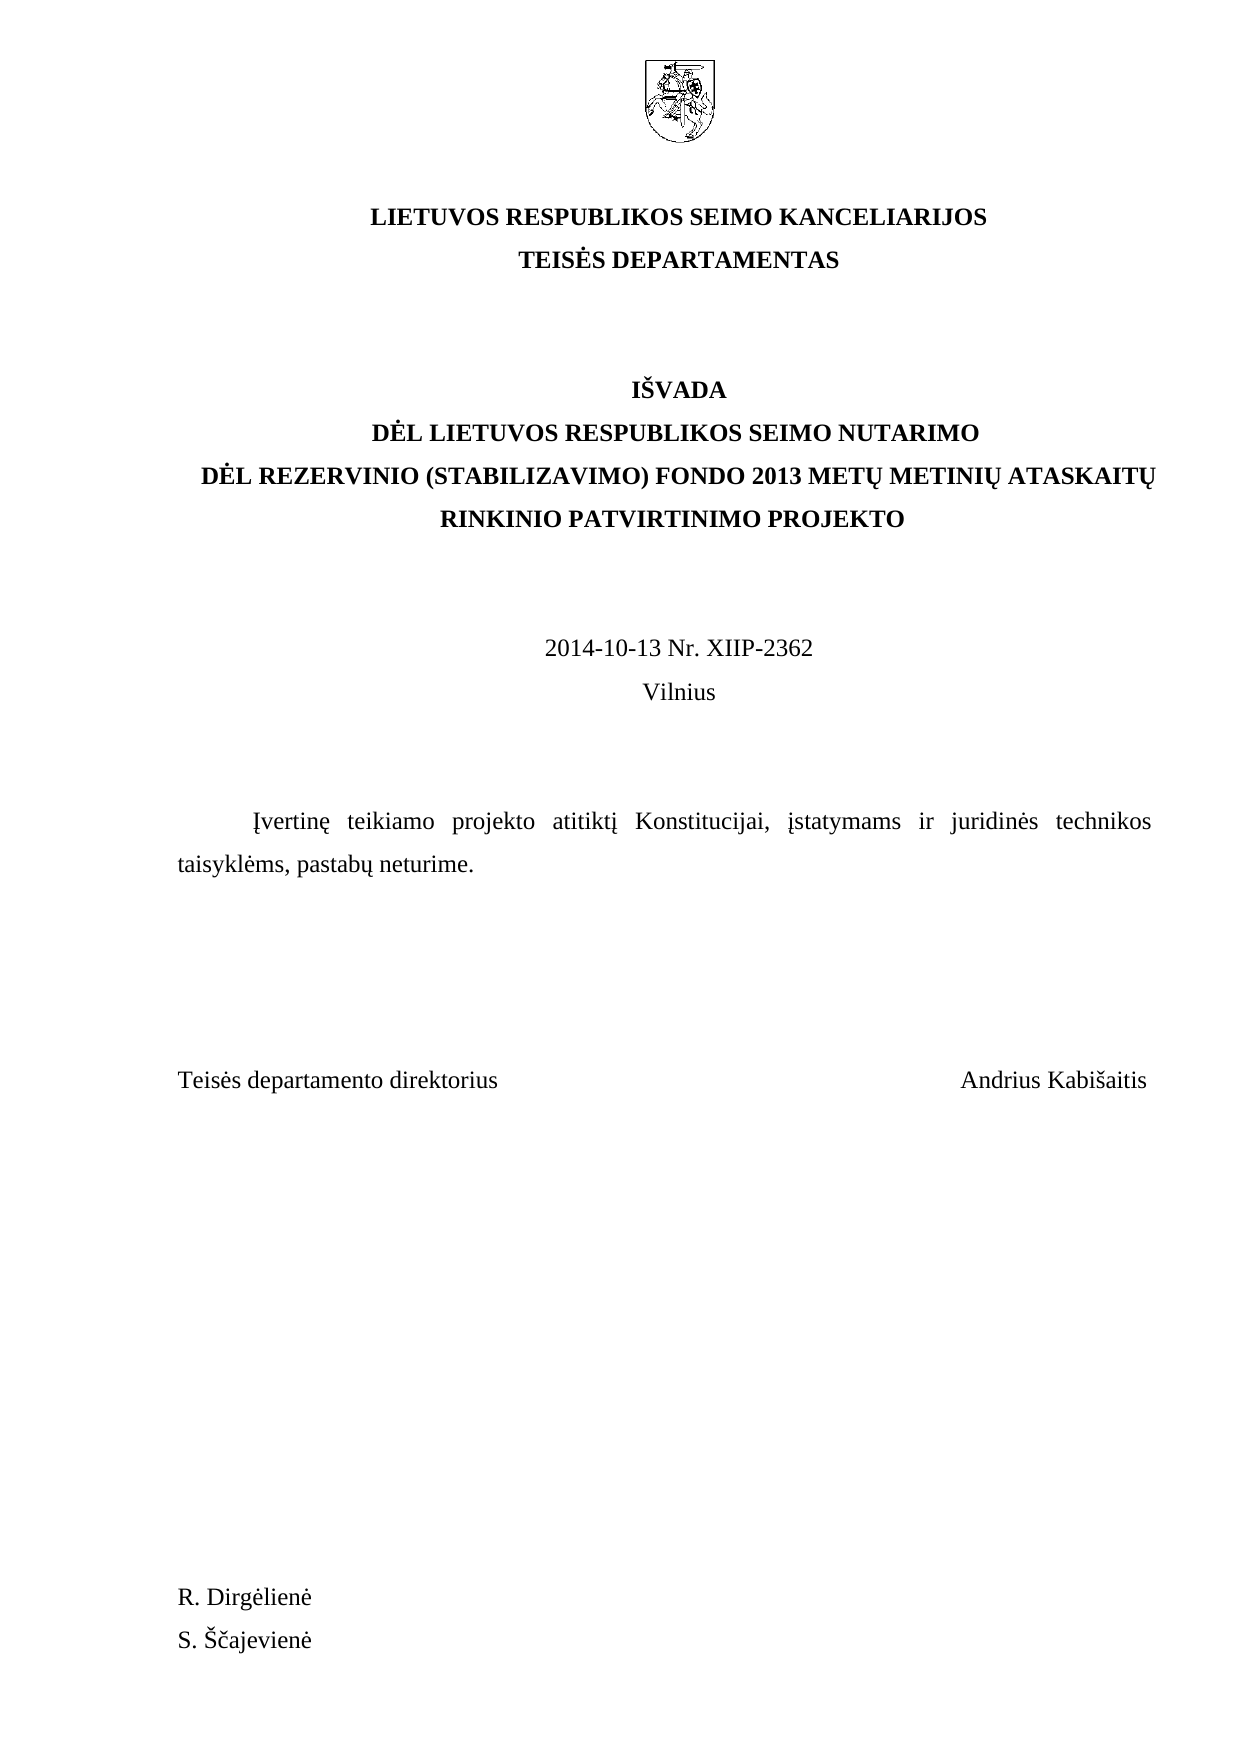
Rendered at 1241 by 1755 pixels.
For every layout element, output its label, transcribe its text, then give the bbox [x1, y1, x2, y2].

subtitle DĖL LIETUVOS RESPUBLIKOS SEIMO NUTARIMO [177, 418, 1168, 447]
text S. Ščajevienė [177, 1625, 1168, 1654]
subtitle IŠVADA [177, 375, 1168, 403]
text TEISĖS DEPARTAMENTAS [177, 245, 1168, 274]
text R. Dirgėlienė [177, 1582, 1150, 1611]
text Vilnius [177, 677, 1168, 705]
text 2014-10-13 Nr. XIIP-2362 [177, 633, 1168, 662]
subtitle DĖL REZERVINIO (STABILIZAVIMO) FONDO 2013 METŲ METINIŲ ATASKAITŲ RINKINIO PATVIRTINIMO PROJEKTO [177, 461, 1168, 533]
text Teisės departamento direktorius Andrius Kabišaitis [177, 1065, 1150, 1093]
text Įvertinę teikiamo projekto atitiktį Konstitucijai, įstatymams ir juridinės technikos taisyklėms, pastabų neturime. [177, 806, 1152, 878]
subtitle LIETUVOS RESPUBLIKOS SEIMO KANCELIARIJOS [177, 202, 1168, 231]
